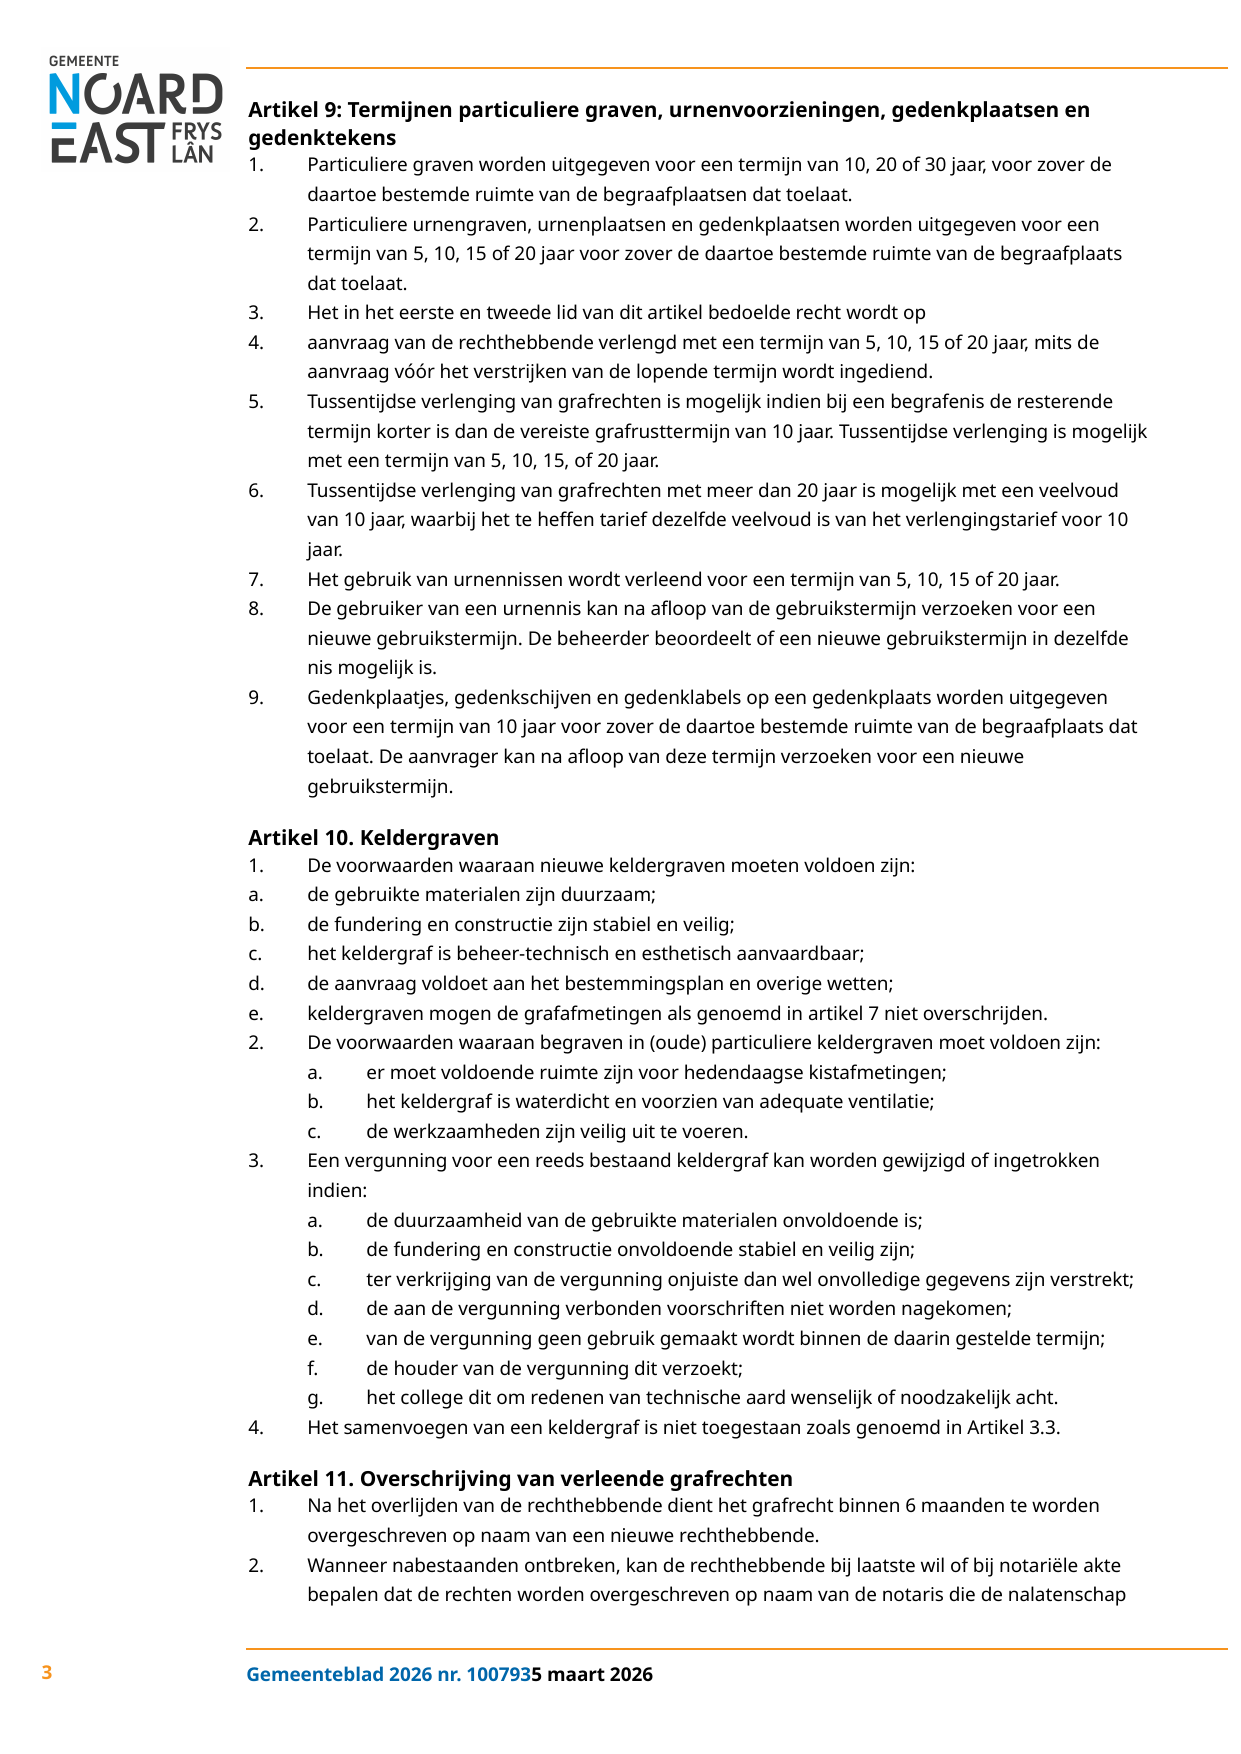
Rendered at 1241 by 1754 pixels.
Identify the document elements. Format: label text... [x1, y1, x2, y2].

list aanvraag van de rechthebbende verlengd met een termijn van 5, 10, 15 of 20 jaar, mits de aanvraag vóór het verstrijken van de lopende termijn wordt ingediend. [248, 329, 1152, 384]
list Particuliere urnengraven, urnenplaatsen en gedenkplaatsen worden uitgegeven voor een termijn van 5, 10, 15 of 20 jaar voor zover de daartoe bestemde ruimte van de begraafplaats dat toelaat. [248, 211, 1152, 296]
list Tussentijdse verlenging van grafrechten is mogelijk indien bij een begrafenis de resterende termijn korter is dan de vereiste grafrusttermijn van 10 jaar. Tussentijdse verlenging is mogelijk met een termijn van 5, 10, 15, of 20 jaar. [248, 388, 1152, 473]
list de werkzaamheden zijn veilig uit te voeren. [307, 1118, 1152, 1144]
list de fundering en constructie onvoldoende stabiel en veilig zijn; [307, 1236, 1152, 1262]
list de duurzaamheid van de gebruikte materialen onvoldoende is; [307, 1207, 1152, 1232]
text Artikel 10. Keldergraven [248, 823, 1152, 852]
list het keldergraf is waterdicht en voorzien van adequate ventilatie; [307, 1088, 1152, 1114]
list De gebruiker van een urnennis kan na afloop van de gebruikstermijn verzoeken voor een nieuwe gebruikstermijn. De beheerder beoordeelt of een nieuwe gebruikstermijn in dezelfde nis mogelijk is. [248, 595, 1152, 680]
list De voorwaarden waaraan begraven in (oude) particuliere keldergraven moet voldoen zijn: [248, 1029, 1152, 1055]
list Het in het eerste en tweede lid van dit artikel bedoelde recht wordt op [248, 299, 1152, 325]
list Een vergunning voor een reeds bestaand keldergraf kan worden gewijzigd of ingetrokken indien: [248, 1148, 1152, 1203]
list er moet voldoende ruimte zijn voor hedendaagse kistafmetingen; [307, 1059, 1152, 1084]
list Wanneer nabestaanden ontbreken, kan de rechthebbende bij laatste wil of bij notariële akte bepalen dat de rechten worden overgeschreven op naam van de notaris die de nalatenschap [248, 1552, 1152, 1607]
list Het samenvoegen van een keldergraf is niet toegestaan zoals genoemd in Artikel 3.3. [248, 1414, 1152, 1439]
list de fundering en constructie zijn stabiel en veilig; [248, 911, 1152, 937]
list het college dit om redenen van technische aard wenselijk of noodzakelijk acht. [307, 1384, 1152, 1410]
list het keldergraf is beheer-technisch en esthetisch aanvaardbaar; [248, 941, 1152, 966]
list van de vergunning geen gebruik gemaakt wordt binnen de daarin gestelde termijn; [307, 1325, 1152, 1351]
list ter verkrijging van de vergunning onjuiste dan wel onvolledige gegevens zijn verstrekt; [307, 1266, 1152, 1292]
list de gebruikte materialen zijn duurzaam; [248, 881, 1152, 907]
list Gedenkplaatjes, gedenkschijven en gedenklabels op een gedenkplaats worden uitgegeven voor een termijn van 10 jaar voor zover de daartoe bestemde ruimte van de begraafplaats dat toelaat. De aanvrager kan na afloop van deze termijn verzoeken voor een nieuwe gebruikstermijn. [248, 684, 1152, 799]
list de houder van de vergunning dit verzoekt; [307, 1355, 1152, 1380]
list de aanvraag voldoet aan het bestemmingsplan en overige wetten; [248, 970, 1152, 996]
list Het gebruik van urnennissen wordt verleend voor een termijn van 5, 10, 15 of 20 jaar. [248, 566, 1152, 592]
list Na het overlijden van de rechthebbende dient het grafrecht binnen 6 maanden te worden overgeschreven op naam van een nieuwe rechthebbende. [248, 1493, 1152, 1548]
text Artikel 9: Termijnen particuliere graven, urnenvoorzieningen, gedenkplaatsen en gedenktekens [248, 95, 1152, 152]
text Artikel 11. Overschrijving van verleende grafrechten [248, 1464, 1152, 1493]
list keldergraven mogen de grafafmetingen als genoemd in artikel 7 niet overschrijden. [248, 1000, 1152, 1025]
picture [41, 47, 231, 172]
list de aan de vergunning verbonden voorschriften niet worden nagekomen; [307, 1296, 1152, 1321]
list Tussentijdse verlenging van grafrechten met meer dan 20 jaar is mogelijk met een veelvoud van 10 jaar, waarbij het te heffen tarief dezelfde veelvoud is van het verlengingstarief voor 10 jaar. [248, 477, 1152, 562]
list De voorwaarden waaraan nieuwe keldergraven moeten voldoen zijn: [248, 852, 1152, 877]
list Particuliere graven worden uitgegeven voor een termijn van 10, 20 of 30 jaar, voor zover de daartoe bestemde ruimte van de begraafplaatsen dat toelaat. [248, 152, 1152, 207]
